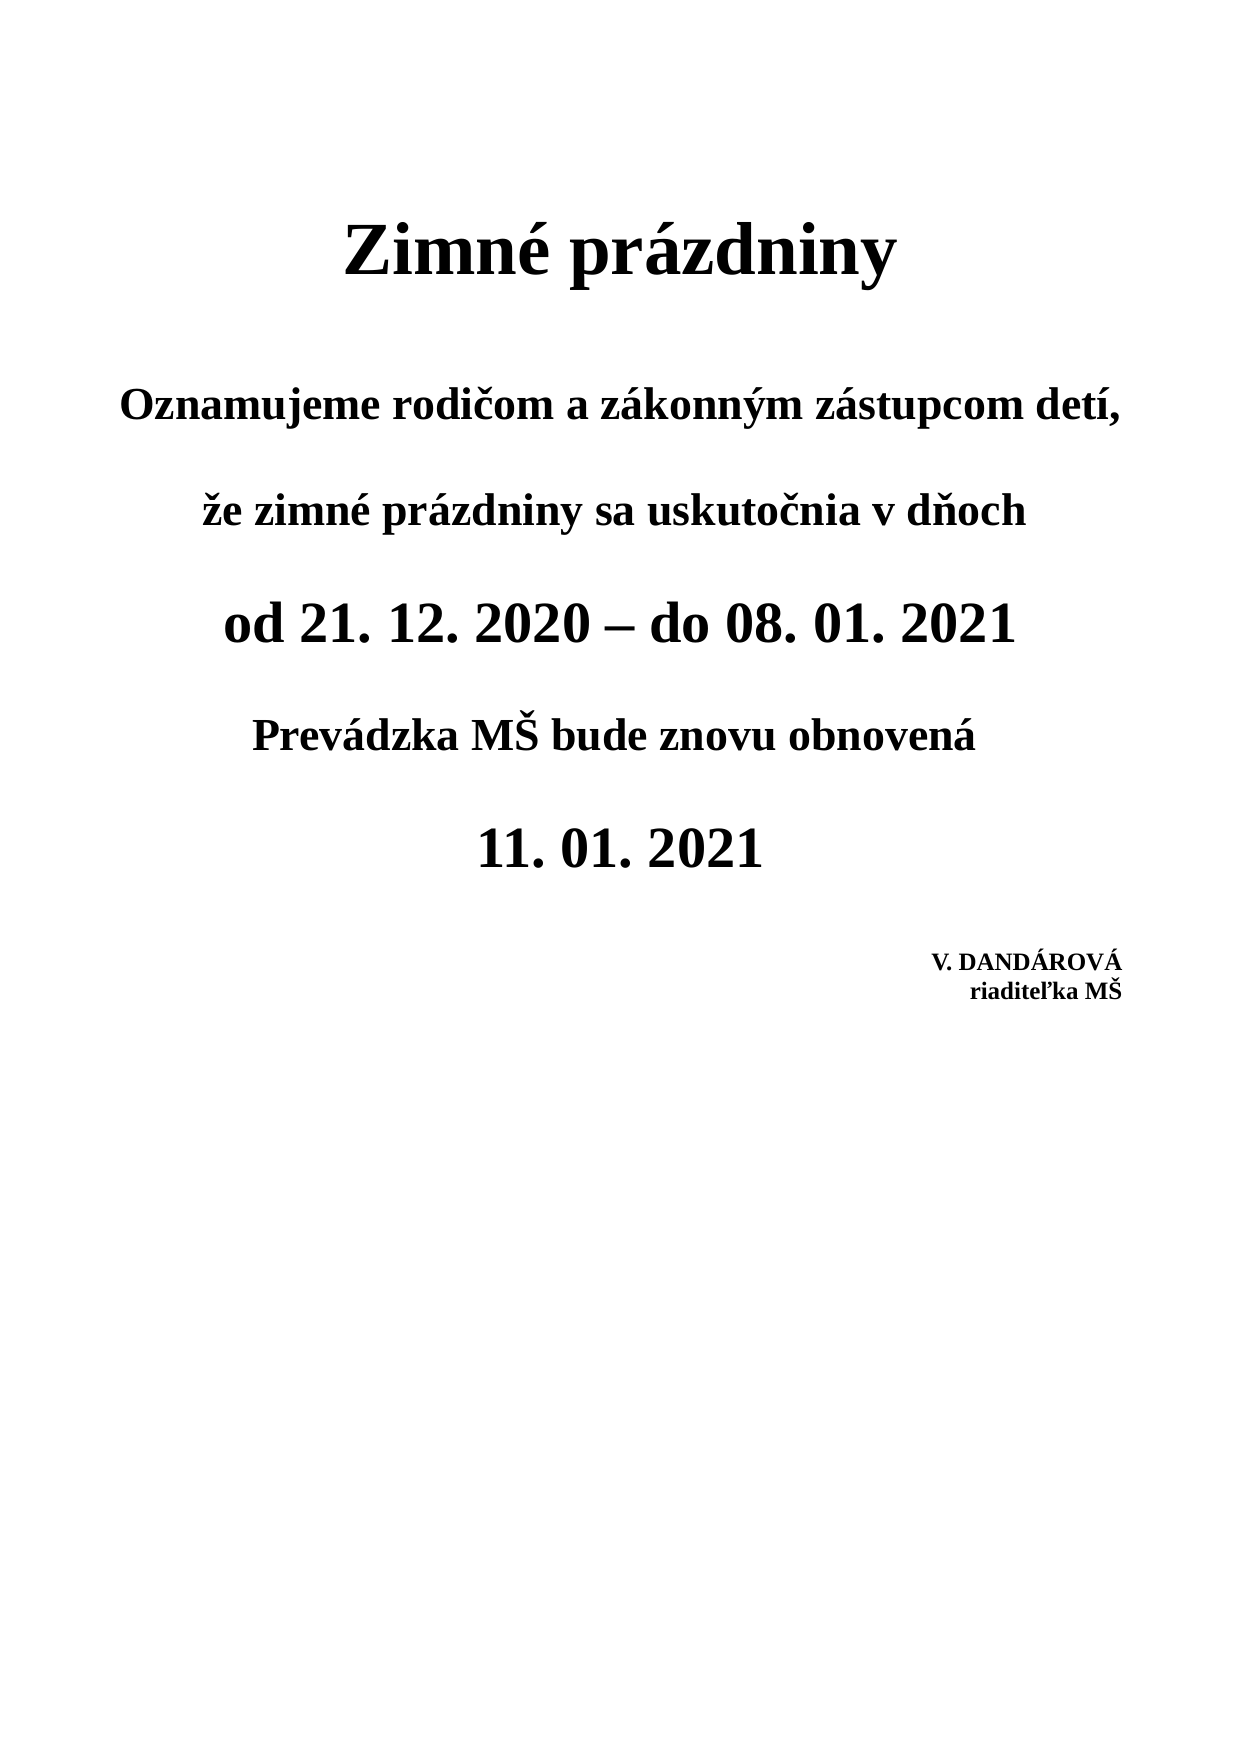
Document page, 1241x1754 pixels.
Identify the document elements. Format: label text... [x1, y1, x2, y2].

text 11. 01. 2021 [118, 813, 1122, 880]
text V. DANDÁROVÁ [118, 947, 1122, 976]
text od 21. 12. 2020 – do 08. 01. 2021 [118, 588, 1122, 655]
text že zimné prázdniny sa uskutočnia v dňoch [118, 482, 1122, 535]
text Prevádzka MŠ bude znovu obnovená [118, 707, 1122, 760]
text Oznamujeme rodičom a zákonným zástupcom detí, [118, 377, 1122, 429]
text Zimné prázdniny [118, 204, 1122, 291]
text riaditeľka MŠ [118, 976, 1122, 1004]
